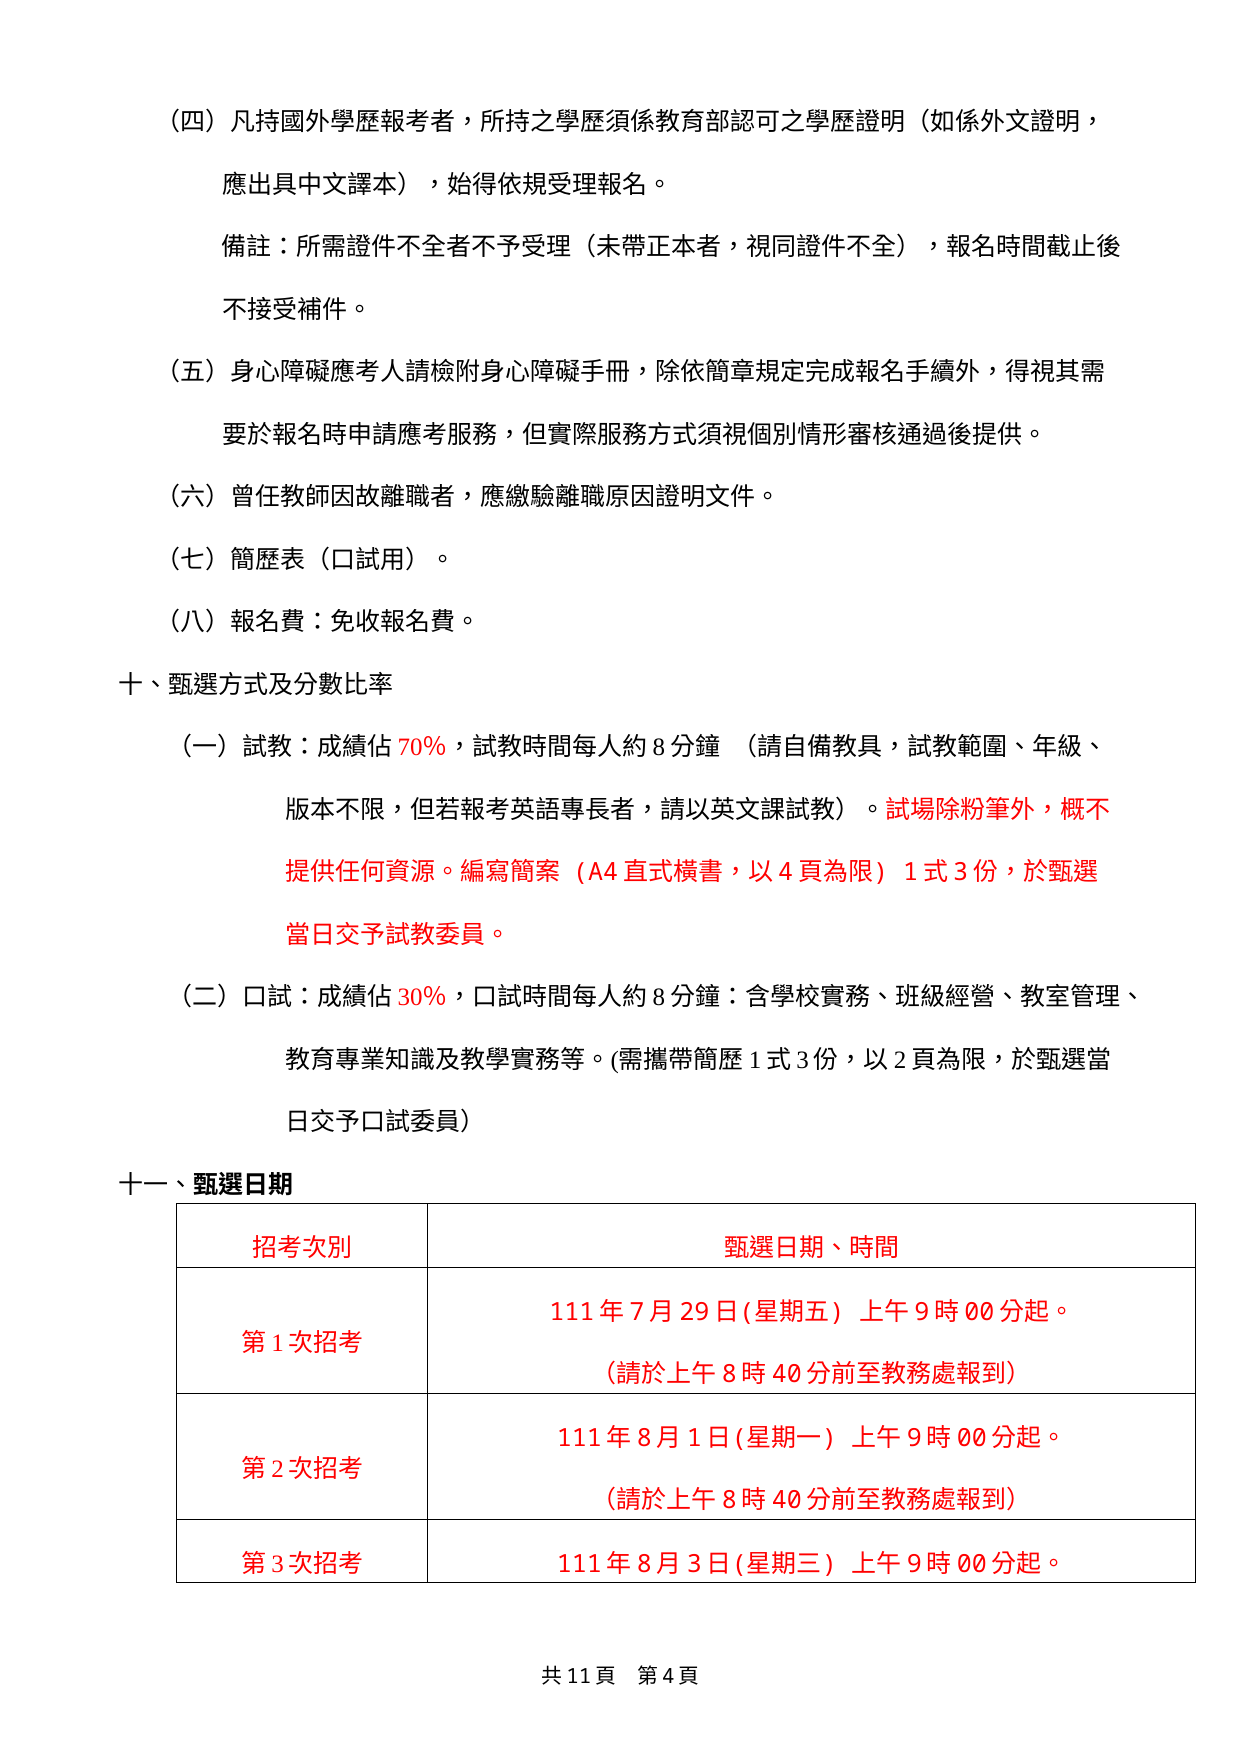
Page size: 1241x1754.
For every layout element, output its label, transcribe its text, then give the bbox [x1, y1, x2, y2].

table_cell 第2次招考 [177, 1394, 427, 1519]
table_header 甄選日期、時間 [428, 1204, 1195, 1267]
table_cell 111年7月29日(星期五) 上午9時00分起。 （請於上午8時40分前至教務處報到） [428, 1268, 1195, 1393]
text （五）身心障礙應考人請檢附身心障礙手冊，除依簡章規定完成報名手續外，得視其需要於報名時申請應考服務，但實際服務方式須視個別情形審核通過後提供。 [156, 328, 1122, 453]
text 備註：所需證件不全者不予受理（未帶正本者，視同證件不全），報名時間截止後不接受補件。 [221, 203, 1122, 328]
text （四）凡持國外學歷報考者，所持之學歷須係教育部認可之學歷證明（如係外文證明，應出具中文譯本），始得依規受理報名。 [156, 78, 1122, 203]
table_cell 第1次招考 [177, 1268, 427, 1393]
text （二）口試：成績佔30％，口試時間每人約8分鐘：含學校實務、班級經營、教室管理、教育專業知識及教學實務等。(需攜帶簡歷1式3份，以2頁為限，於甄選當日交予口試委員） [167, 953, 1122, 1141]
table_cell 111年8月1日(星期一) 上午9時00分起。 （請於上午8時40分前至教務處報到） [428, 1394, 1195, 1519]
table_cell 111年8月3日(星期三) 上午9時00分起。 [428, 1520, 1195, 1582]
text （八）報名費：免收報名費。 [156, 578, 1122, 641]
text （一）試教：成績佔70％，試教時間每人約8分鐘 （請自備教具，試教範圍、年級、版本不限，但若報考英語專長者，請以英文課試教）。試場除粉筆外，概不提供任何資源。編寫簡案 (A4直式橫書，以4頁為限) 1式3份，於甄選當日交予試教委員。 [167, 703, 1122, 953]
text （七）簡歷表（口試用）。 [156, 516, 1122, 578]
text 十、甄選方式及分數比率 [118, 641, 1122, 703]
table_cell 第3次招考 [177, 1520, 427, 1582]
text （六）曾任教師因故離職者，應繳驗離職原因證明文件。 [156, 453, 1122, 516]
table_header 招考次別 [177, 1204, 427, 1267]
text 十一、甄選日期 [118, 1141, 1122, 1203]
